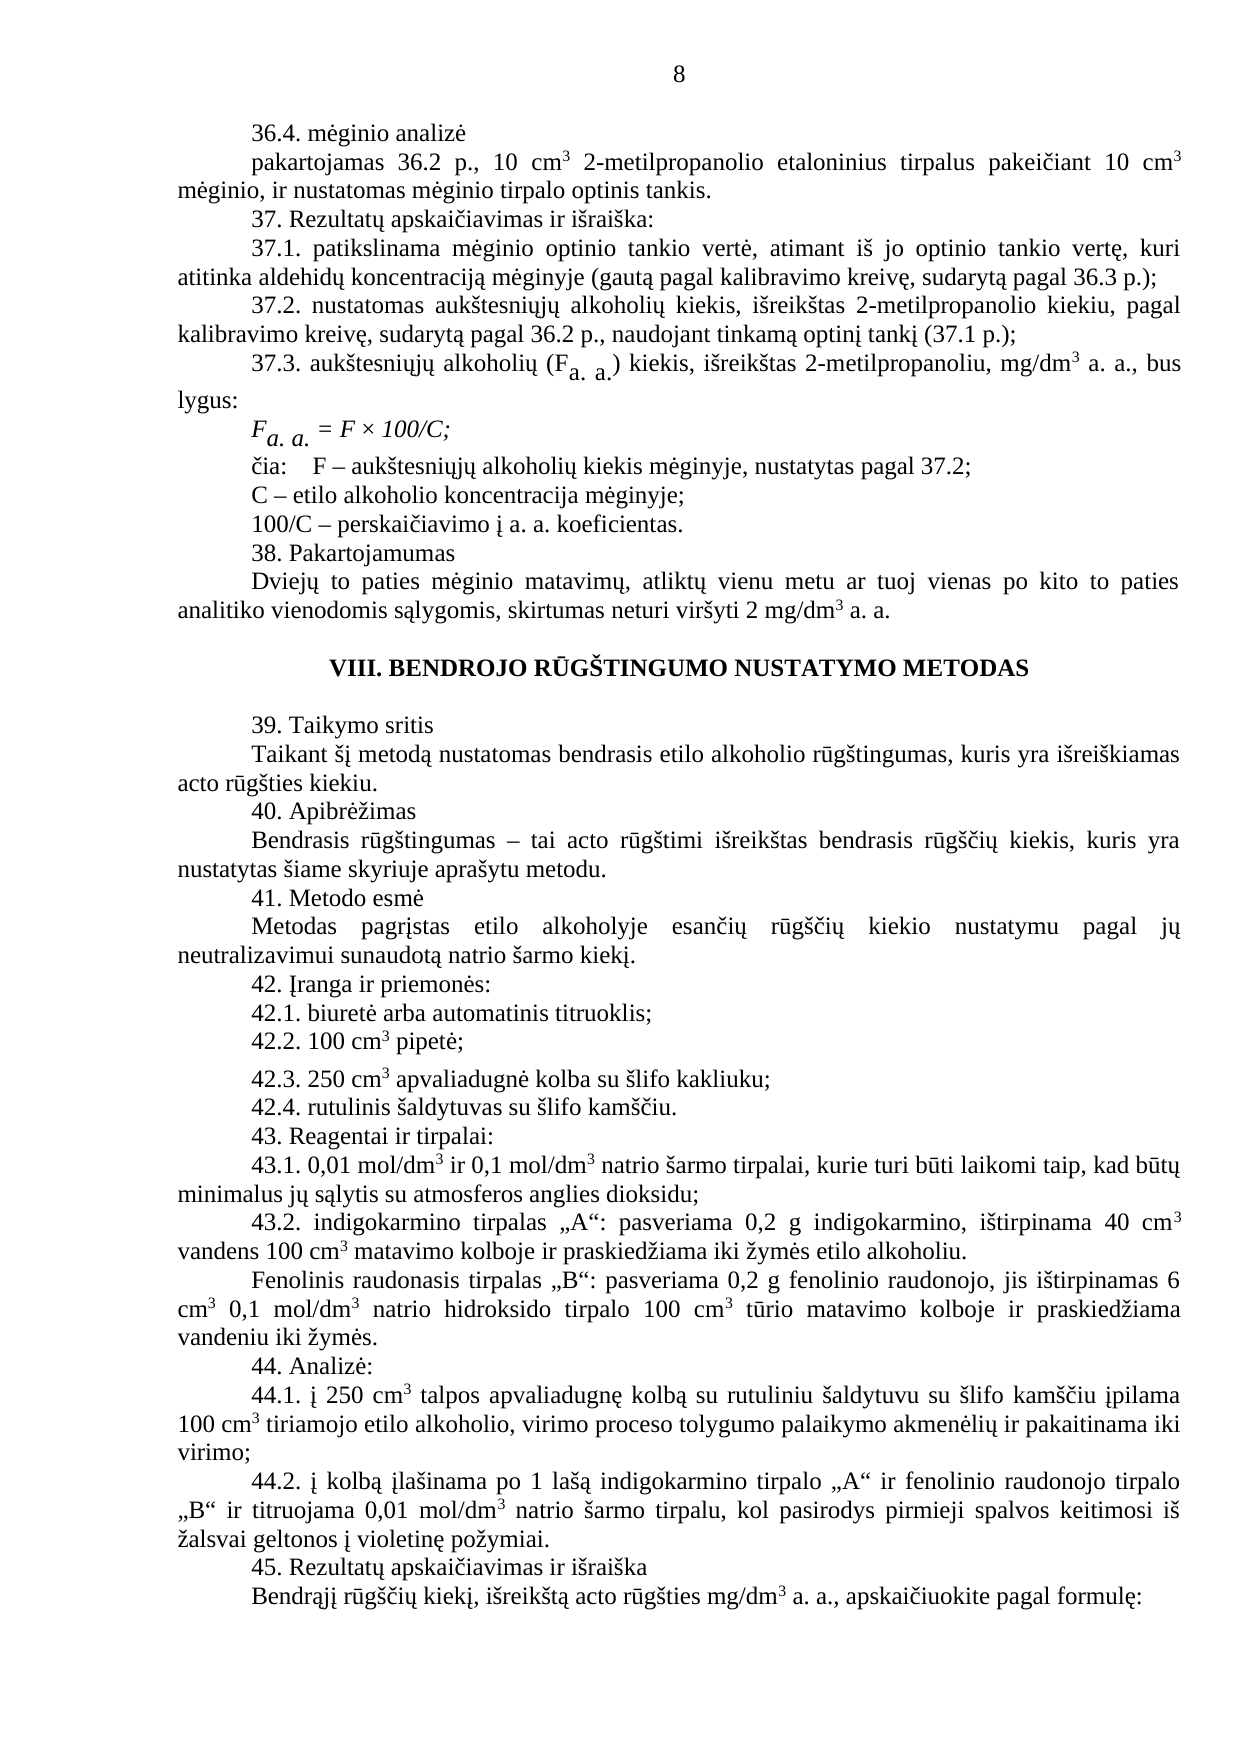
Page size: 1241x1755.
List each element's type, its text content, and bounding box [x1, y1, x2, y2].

text 41. Metodo esmė [177, 883, 1181, 911]
text 43.1. 0,01 mol/dm3 ir 0,1 mol/dm3 natrio šarmo tirpalai, kurie turi būti laikomi taip, kad būtų minimalus jų sąlytis su atmosferos anglies dioksidu; [177, 1150, 1181, 1207]
text 37.3. aukštesniųjų alkoholių (Fa. a.) kiekis, išreikštas 2-metilpropanoliu, mg/dm3 a. a., bus lygus: [177, 348, 1181, 414]
text Metodas pagrįstas etilo alkoholyje esančių rūgščių kiekio nustatymu pagal jų neutralizavimui sunaudotą natrio šarmo kiekį. [177, 911, 1181, 969]
text pakartojamas 36.2 p., 10 cm3 2-metilpropanolio etaloninius tirpalus pakeičiant 10 cm3 mėginio, ir nustatomas mėginio tirpalo optinis tankis. [177, 147, 1181, 204]
text 44.1. į 250 cm3 talpos apvaliadugnę kolbą su rutuliniu šaldytuvu su šlifo kamščiu įpilama 100 cm3 tiriamojo etilo alkoholio, virimo proceso tolygumo palaikymo akmenėlių ir pakaitinama iki virimo; [177, 1380, 1181, 1466]
text 44.2. į kolbą įlašinama po 1 lašą indigokarmino tirpalo „A“ ir fenolinio raudonojo tirpalo „B“ ir titruojama 0,01 mol/dm3 natrio šarmo tirpalu, kol pasirodys pirmieji spalvos keitimosi iš žalsvai geltonos į violetinę požymiai. [177, 1466, 1181, 1552]
text 43. Reagentai ir tirpalai: [177, 1121, 1181, 1150]
text 45. Rezultatų apskaičiavimas ir išraiška [177, 1552, 1181, 1581]
text čia: F – aukštesniųjų alkoholių kiekis mėginyje, nustatytas pagal 37.2; [177, 451, 1181, 480]
text 36.4. mėginio analizė [177, 118, 1181, 147]
text 38. Pakartojamumas [177, 538, 1181, 566]
text Dviejų to paties mėginio matavimų, atliktų vienu metu ar tuoj vienas po kito to paties analitiko vienodomis sąlygomis, skirtumas neturi viršyti 2 mg/dm3 a. a. [177, 566, 1181, 624]
text 42. Įranga ir priemonės: [177, 969, 1181, 998]
text 39. Taikymo sritis [177, 710, 1181, 739]
text 100/C – perskaičiavimo į a. a. koeficientas. [177, 509, 1181, 538]
text 42.4. rutulinis šaldytuvas su šlifo kamščiu. [177, 1092, 1181, 1121]
text 37. Rezultatų apskaičiavimas ir išraiška: [177, 204, 1181, 233]
text Bendrąjį rūgščių kiekį, išreikštą acto rūgšties mg/dm3 a. a., apskaičiuokite pagal formulę: [177, 1581, 1181, 1610]
text C – etilo alkoholio koncentracija mėginyje; [177, 480, 1181, 509]
text 42.1. biuretė arba automatinis titruoklis; [177, 998, 1181, 1026]
text 42.2. 100 cm3 pipetė; [177, 1026, 1181, 1055]
text VIII. BENDROJO RŪGŠTINGUMO NUSTATYMO METODAS [177, 653, 1181, 681]
text 42.3. 250 cm3 apvaliadugnė kolba su šlifo kakliuku; [177, 1055, 1181, 1092]
text 43.2. indigokarmino tirpalas „A“: pasveriama 0,2 g indigokarmino, ištirpinama 40 cm3 vandens 100 cm3 matavimo kolboje ir praskiedžiama iki žymės etilo alkoholiu. [177, 1207, 1181, 1265]
text 37.2. nustatomas aukštesniųjų alkoholių kiekis, išreikštas 2-metilpropanolio kiekiu, pagal kalibravimo kreivę, sudarytą pagal 36.2 p., naudojant tinkamą optinį tankį (37.1 p.); [177, 291, 1181, 348]
text 40. Apibrėžimas [177, 796, 1181, 825]
text Bendrasis rūgštingumas – tai acto rūgštimi išreikštas bendrasis rūgščių kiekis, kuris yra nustatytas šiame skyriuje aprašytu metodu. [177, 825, 1181, 883]
text Fenolinis raudonasis tirpalas „B“: pasveriama 0,2 g fenolinio raudonojo, jis ištirpinamas 6 cm3 0,1 mol/dm3 natrio hidroksido tirpalo 100 cm3 tūrio matavimo kolboje ir praskiedžiama vandeniu iki žymės. [177, 1265, 1181, 1351]
text Fa. a. = F × 100/C; [177, 414, 1181, 451]
text 37.1. patikslinama mėginio optinio tankio vertė, atimant iš jo optinio tankio vertę, kuri atitinka aldehidų koncentraciją mėginyje (gautą pagal kalibravimo kreivę, sudarytą pagal 36.3 p.); [177, 233, 1181, 291]
text 44. Analizė: [177, 1351, 1181, 1380]
text Taikant šį metodą nustatomas bendrasis etilo alkoholio rūgštingumas, kuris yra išreiškiamas acto rūgšties kiekiu. [177, 739, 1181, 796]
